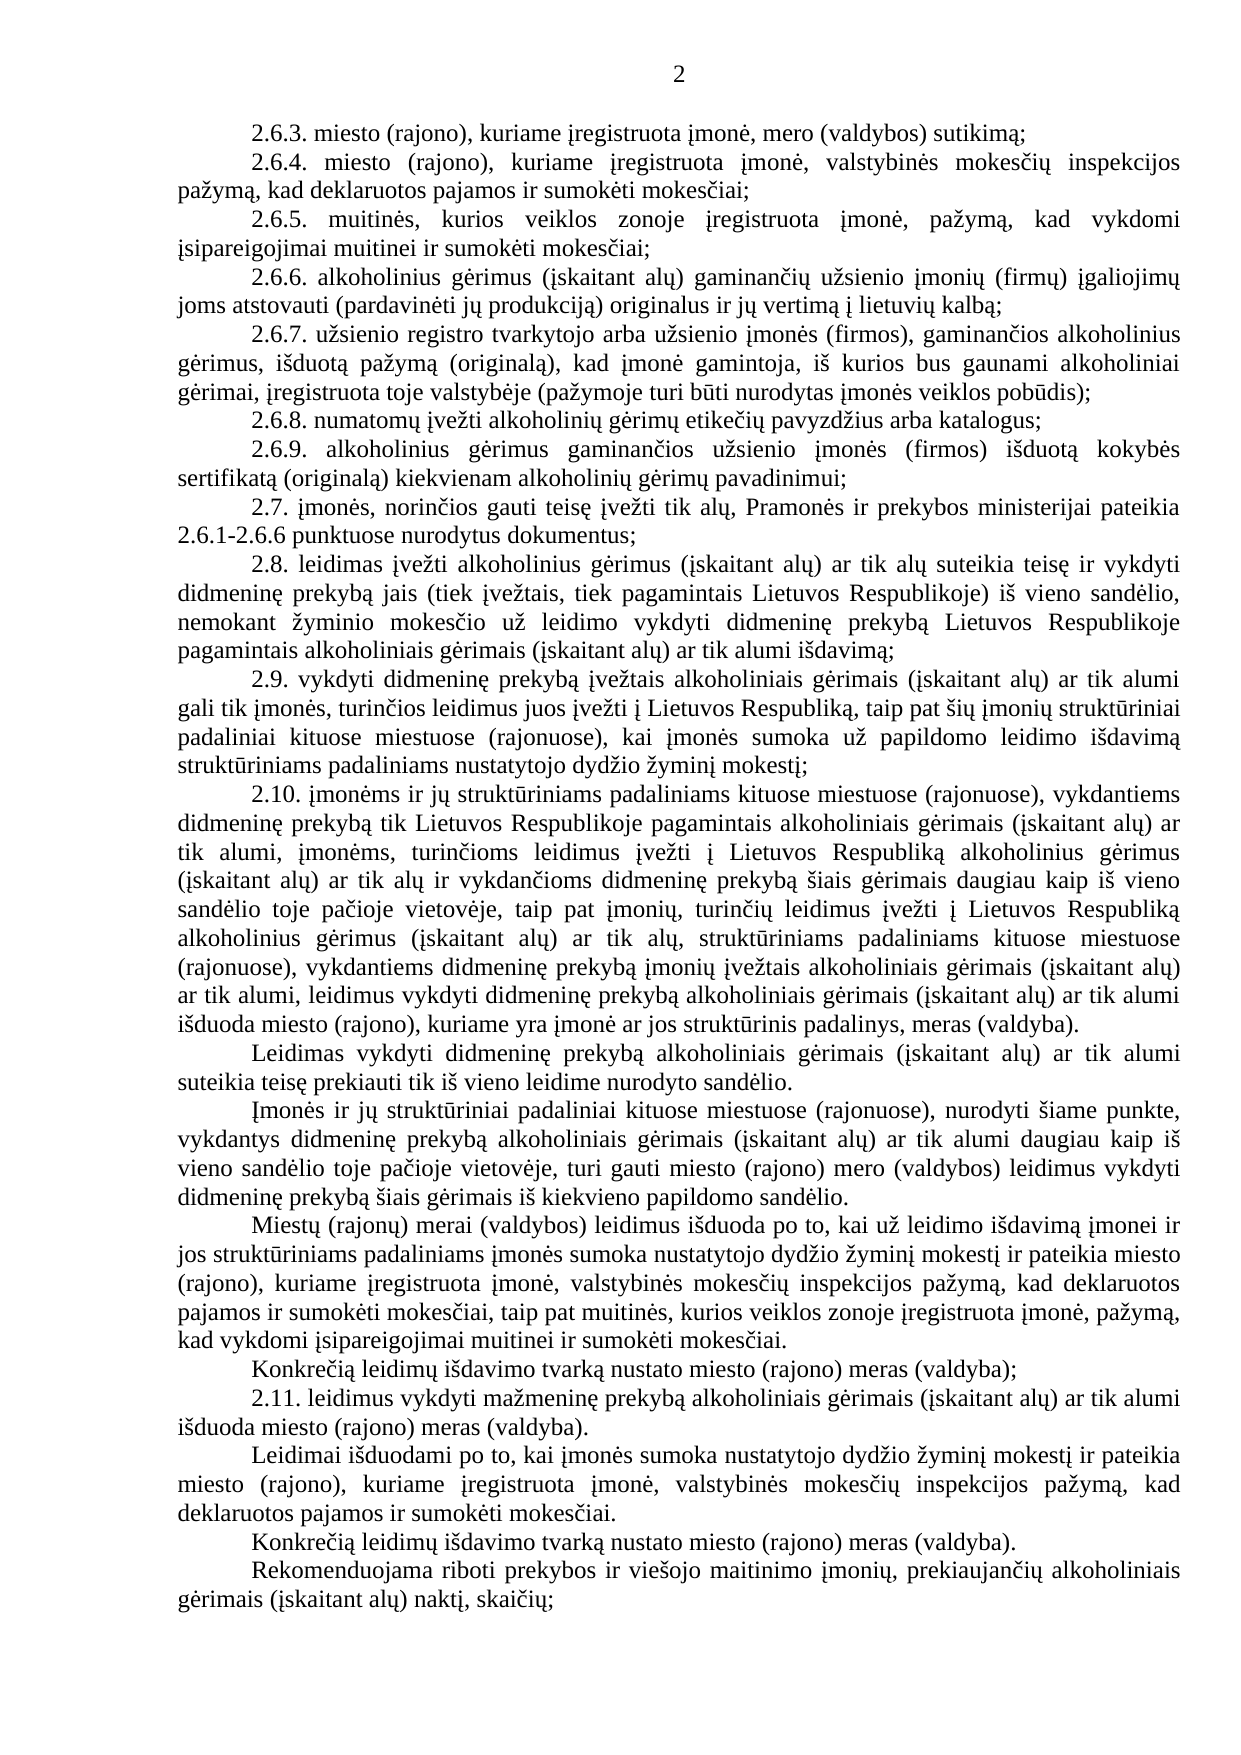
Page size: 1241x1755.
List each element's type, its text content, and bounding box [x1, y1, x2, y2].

text Konkrečią leidimų išdavimo tvarką nustato miesto (rajono) meras (valdyba); [177, 1354, 1181, 1383]
text Leidimas vykdyti didmeninę prekybą alkoholiniais gėrimais (įskaitant alų) ar tik alumi suteikia teisę prekiauti tik iš vieno leidime nurodyto sandėlio. [177, 1038, 1181, 1096]
text Konkrečią leidimų išdavimo tvarką nustato miesto (rajono) meras (valdyba). [177, 1527, 1181, 1556]
text Įmonės ir jų struktūriniai padaliniai kituose miestuose (rajonuose), nurodyti šiame punkte, vykdantys didmeninę prekybą alkoholiniais gėrimais (įskaitant alų) ar tik alumi daugiau kaip iš vieno sandėlio toje pačioje vietovėje, turi gauti miesto (rajono) mero (valdybos) leidimus vykdyti didmeninę prekybą šiais gėrimais iš kiekvieno papildomo sandėlio. [177, 1096, 1181, 1211]
text 2.6.9. alkoholinius gėrimus gaminančios užsienio įmonės (firmos) išduotą kokybės sertifikatą (originalą) kiekvienam alkoholinių gėrimų pavadinimui; [177, 434, 1181, 492]
text Leidimai išduodami po to, kai įmonės sumoka nustatytojo dydžio žyminį mokestį ir pateikia miesto (rajono), kuriame įregistruota įmonė, valstybinės mokesčių inspekcijos pažymą, kad deklaruotos pajamos ir sumokėti mokesčiai. [177, 1441, 1181, 1527]
text 2.6.5. muitinės, kurios veiklos zonoje įregistruota įmonė, pažymą, kad vykdomi įsipareigojimai muitinei ir sumokėti mokesčiai; [177, 204, 1181, 262]
text 2.9. vykdyti didmeninę prekybą įvežtais alkoholiniais gėrimais (įskaitant alų) ar tik alumi gali tik įmonės, turinčios leidimus juos įvežti į Lietuvos Respubliką, taip pat šių įmonių struktūriniai padaliniai kituose miestuose (rajonuose), kai įmonės sumoka už papildomo leidimo išdavimą struktūriniams padaliniams nustatytojo dydžio žyminį mokestį; [177, 664, 1181, 779]
text 2.8. leidimas įvežti alkoholinius gėrimus (įskaitant alų) ar tik alų suteikia teisę ir vykdyti didmeninę prekybą jais (tiek įvežtais, tiek pagamintais Lietuvos Respublikoje) iš vieno sandėlio, nemokant žyminio mokesčio už leidimo vykdyti didmeninę prekybą Lietuvos Respublikoje pagamintais alkoholiniais gėrimais (įskaitant alų) ar tik alumi išdavimą; [177, 549, 1181, 664]
text 2.7. įmonės, norinčios gauti teisę įvežti tik alų, Pramonės ir prekybos ministerijai pateikia 2.6.1-2.6.6 punktuose nurodytus dokumentus; [177, 492, 1181, 549]
text Rekomenduojama riboti prekybos ir viešojo maitinimo įmonių, prekiaujančių alkoholiniais gėrimais (įskaitant alų) naktį, skaičių; [177, 1556, 1181, 1613]
text 2.11. leidimus vykdyti mažmeninę prekybą alkoholiniais gėrimais (įskaitant alų) ar tik alumi išduoda miesto (rajono) meras (valdyba). [177, 1383, 1181, 1441]
text 2.10. įmonėms ir jų struktūriniams padaliniams kituose miestuose (rajonuose), vykdantiems didmeninę prekybą tik Lietuvos Respublikoje pagamintais alkoholiniais gėrimais (įskaitant alų) ar tik alumi, įmonėms, turinčioms leidimus įvežti į Lietuvos Respubliką alkoholinius gėrimus (įskaitant alų) ar tik alų ir vykdančioms didmeninę prekybą šiais gėrimais daugiau kaip iš vieno sandėlio toje pačioje vietovėje, taip pat įmonių, turinčių leidimus įvežti į Lietuvos Respubliką alkoholinius gėrimus (įskaitant alų) ar tik alų, struktūriniams padaliniams kituose miestuose (rajonuose), vykdantiems didmeninę prekybą įmonių įvežtais alkoholiniais gėrimais (įskaitant alų) ar tik alumi, leidimus vykdyti didmeninę prekybą alkoholiniais gėrimais (įskaitant alų) ar tik alumi išduoda miesto (rajono), kuriame yra įmonė ar jos struktūrinis padalinys, meras (valdyba). [177, 779, 1181, 1038]
text 2.6.3. miesto (rajono), kuriame įregistruota įmonė, mero (valdybos) sutikimą; [177, 118, 1181, 147]
text 2.6.4. miesto (rajono), kuriame įregistruota įmonė, valstybinės mokesčių inspekcijos pažymą, kad deklaruotos pajamos ir sumokėti mokesčiai; [177, 147, 1181, 204]
text 2.6.6. alkoholinius gėrimus (įskaitant alų) gaminančių užsienio įmonių (firmų) įgaliojimų joms atstovauti (pardavinėti jų produkciją) originalus ir jų vertimą į lietuvių kalbą; [177, 262, 1181, 319]
text 2.6.8. numatomų įvežti alkoholinių gėrimų etikečių pavyzdžius arba katalogus; [177, 406, 1181, 434]
text Miestų (rajonų) merai (valdybos) leidimus išduoda po to, kai už leidimo išdavimą įmonei ir jos struktūriniams padaliniams įmonės sumoka nustatytojo dydžio žyminį mokestį ir pateikia miesto (rajono), kuriame įregistruota įmonė, valstybinės mokesčių inspekcijos pažymą, kad deklaruotos pajamos ir sumokėti mokesčiai, taip pat muitinės, kurios veiklos zonoje įregistruota įmonė, pažymą, kad vykdomi įsipareigojimai muitinei ir sumokėti mokesčiai. [177, 1211, 1181, 1354]
text 2.6.7. užsienio registro tvarkytojo arba užsienio įmonės (firmos), gaminančios alkoholinius gėrimus, išduotą pažymą (originalą), kad įmonė gamintoja, iš kurios bus gaunami alkoholiniai gėrimai, įregistruota toje valstybėje (pažymoje turi būti nurodytas įmonės veiklos pobūdis); [177, 319, 1181, 406]
